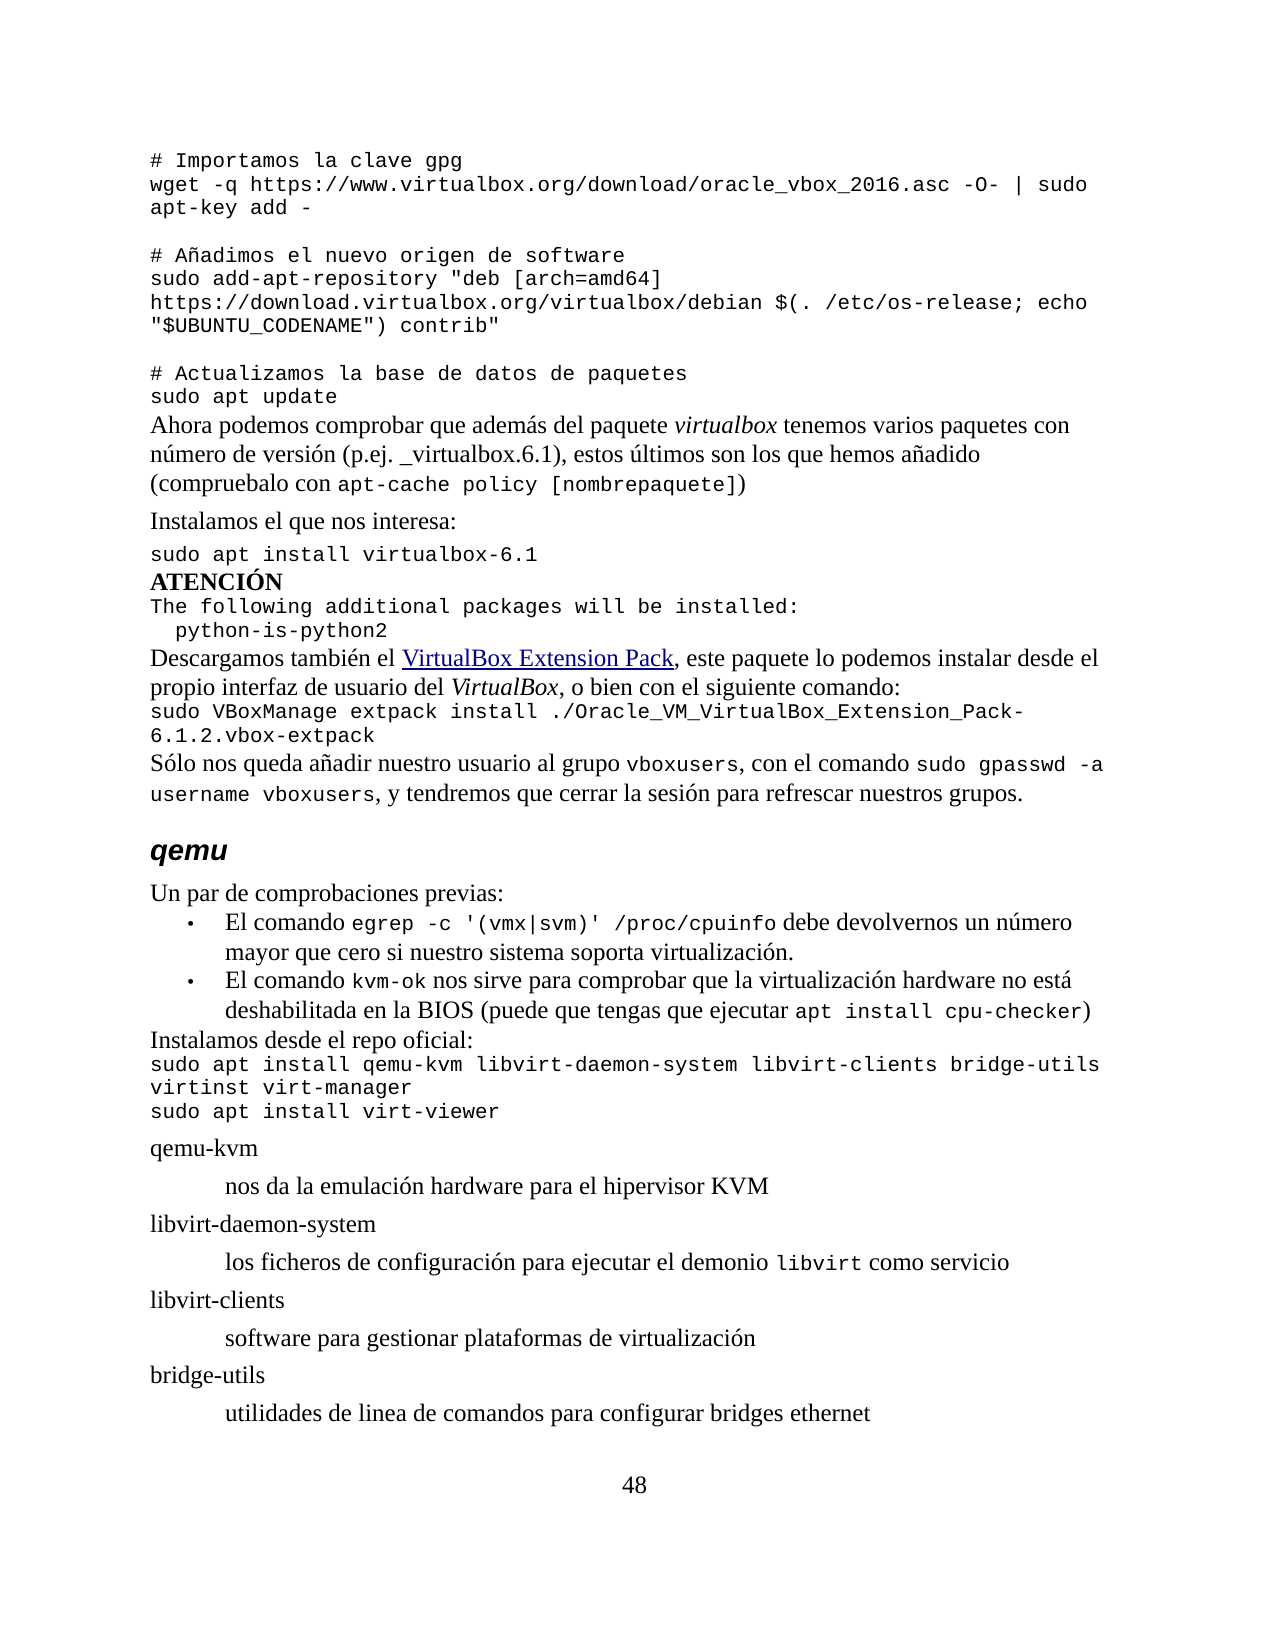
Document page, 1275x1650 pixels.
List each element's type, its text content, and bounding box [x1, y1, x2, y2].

list El comando egrep -c '(vmx|svm)' /proc/cpuinfo debe devolvernos un número mayor que cero si nuestro sistema soporta virtualización. [187, 907, 1125, 966]
list El comando kvm-ok nos sirve para comprobar que la virtualización hardware no está deshabilitada en la BIOS (puede que tengas que ejecutar apt install cpu-checker) [187, 966, 1125, 1025]
text python-is-python2 [150, 620, 1125, 643]
text sudo apt install virtualbox-6.1 [150, 544, 1125, 567]
text bridge-utils [150, 1361, 1125, 1389]
text Ahora podemos comprobar que además del paquete virtualbox tenemos varios paquetes con número de versión (p.ej. _virtualbox.6.1), estos últimos son los que hemos añadido (compruebalo con apt-cache policy [nombrepaquete]) [150, 410, 1125, 497]
text sudo apt update [150, 386, 1125, 410]
text # Actualizamos la base de datos de paquetes [150, 363, 1125, 386]
text The following additional packages will be installed: [150, 596, 1125, 620]
text Instalamos el que nos interesa: [150, 506, 1125, 535]
text sudo apt install virt-viewer [150, 1101, 1125, 1124]
text sudo VBoxManage extpack install ./Oracle_VM_VirtualBox_Extension_Pack-6.1.2.vbox-extpack [150, 701, 1125, 748]
text qemu-kvm [150, 1133, 1125, 1162]
subtitle qemu [150, 832, 1125, 866]
text # Importamos la clave gpg [150, 150, 1125, 174]
text libvirt-clients [150, 1285, 1125, 1314]
text ATENCIÓN [150, 567, 1125, 596]
text sudo add-apt-repository "deb [arch=amd64] https://download.virtualbox.org/virtualbox/debian $(. /etc/os-release; echo "$UBUNTU_CODENAME") contrib" [150, 268, 1125, 339]
text libvirt-daemon-system [150, 1209, 1125, 1238]
text sudo apt install qemu-kvm libvirt-daemon-system libvirt-clients bridge-utils virtinst virt-manager [150, 1053, 1125, 1101]
text utilidades de linea de comandos para configurar bridges ethernet [225, 1398, 1125, 1427]
text software para gestionar plataformas de virtualización [225, 1323, 1125, 1352]
text Sólo nos queda añadir nuestro usuario al grupo vboxusers, con el comando sudo gpasswd -a username vboxusers, y tendremos que cerrar la sesión para refrescar nuestros grupos. [150, 748, 1125, 807]
text nos da la emulación hardware para el hipervisor KVM [225, 1171, 1125, 1200]
text los ficheros de configuración para ejecutar el demonio libvirt como servicio [225, 1247, 1125, 1276]
text # Añadimos el nuevo origen de software [150, 244, 1125, 268]
text Un par de comprobaciones previas: [150, 878, 1125, 907]
text wget -q https://www.virtualbox.org/download/oracle_vbox_2016.asc -O- | sudo apt-key add - [150, 174, 1125, 221]
text Instalamos desde el repo oficial: [150, 1025, 1125, 1053]
text Descargamos también el VirtualBox Extension Pack, este paquete lo podemos instalar desde el propio interfaz de usuario del VirtualBox, o bien con el siguiente comando: [150, 643, 1125, 701]
